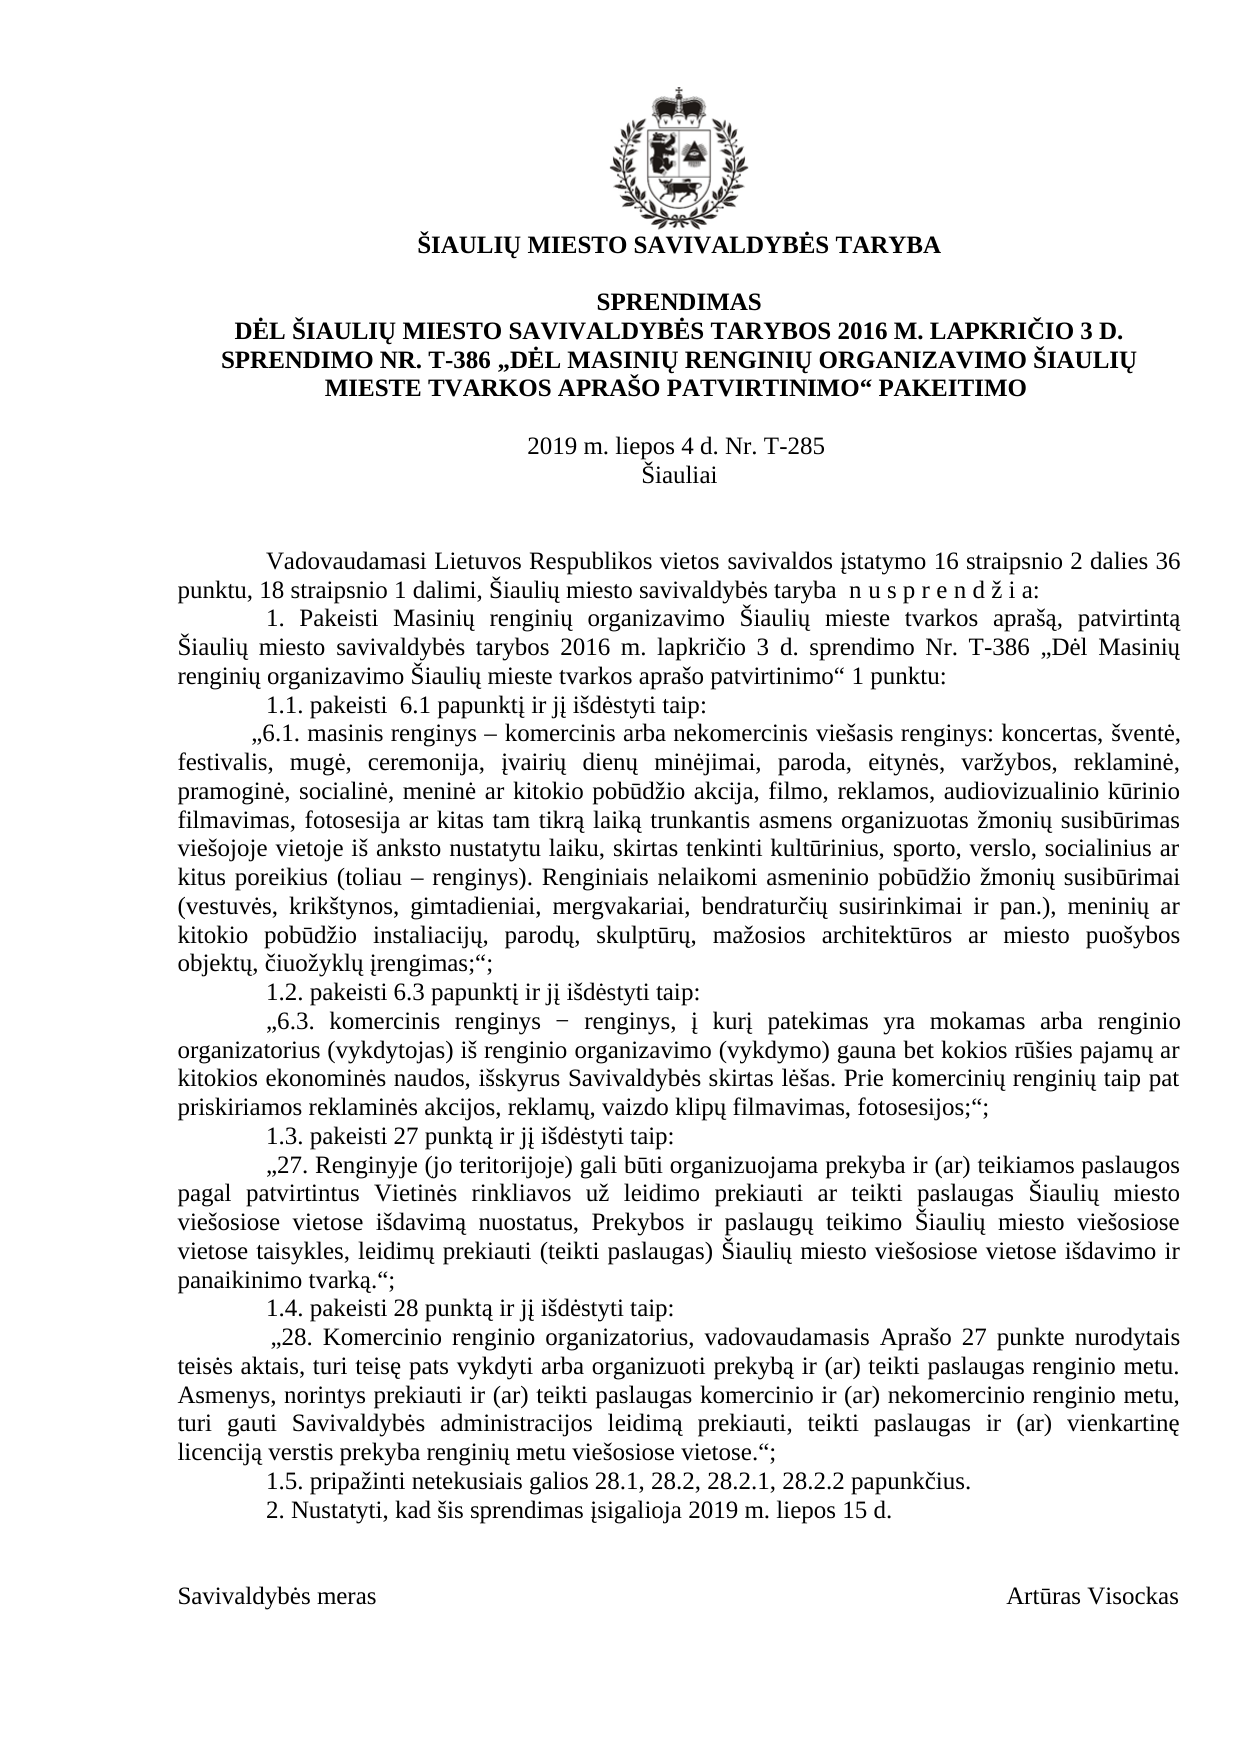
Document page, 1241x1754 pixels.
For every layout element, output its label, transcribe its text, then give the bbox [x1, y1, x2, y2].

text Šiauliai [177, 460, 1181, 488]
text ŠIAULIŲ MIESTO SAVIVALDYBĖS TARYBA [177, 230, 1181, 258]
text DĖL ŠIAULIŲ MIESTO SAVIVALDYBĖS TARYBOS 2016 M. LAPKRIČIO 3 D. SPRENDIMO NR. T-386 „DĖL MASINIŲ RENGINIŲ ORGANIZAVIMO ŠIAULIŲ MIESTE TVARKOS APRAŠO PATVIRTINIMO“ PAKEITIMO [177, 316, 1181, 402]
text Vadovaudamasi Lietuvos Respublikos vietos savivaldos įstatymo 16 straipsnio 2 dalies 36 punktu, 18 straipsnio 1 dalimi, Šiaulių miesto savivaldybės taryba n u s p r e n d ž i a: [177, 546, 1181, 603]
text 2. Nustatyti, kad šis sprendimas įsigalioja 2019 m. liepos 15 d. [177, 1495, 1181, 1523]
text 2019 m. liepos 4 d. Nr. T-285 [177, 431, 1181, 460]
text „28. Komercinio renginio organizatorius, vadovaudamasis Aprašo 27 punkte nurodytais teisės aktais, turi teisę pats vykdyti arba organizuoti prekybą ir (ar) teikti paslaugas renginio metu. Asmenys, norintys prekiauti ir (ar) teikti paslaugas komercinio ir (ar) nekomercinio renginio metu, turi gauti Savivaldybės administracijos leidimą prekiauti, teikti paslaugas ir (ar) vienkartinę licenciją verstis prekyba renginių metu viešosiose vietose.“; [177, 1322, 1181, 1466]
text 1.3. pakeisti 27 punktą ir jį išdėstyti taip: [177, 1121, 1181, 1150]
text „6.3. komercinis renginys − renginys, į kurį patekimas yra mokamas arba renginio organizatorius (vykdytojas) iš renginio organizavimo (vykdymo) gauna bet kokios rūšies pajamų ar kitokios ekonominės naudos, išskyrus Savivaldybės skirtas lėšas. Prie komercinių renginių taip pat priskiriamos reklaminės akcijos, reklamų, vaizdo klipų filmavimas, fotosesijos;“; [177, 1006, 1181, 1121]
text SPRENDIMAS [177, 287, 1181, 316]
text 1. Pakeisti Masinių renginių organizavimo Šiaulių mieste tvarkos aprašą, patvirtintą Šiaulių miesto savivaldybės tarybos 2016 m. lapkričio 3 d. sprendimo Nr. T-386 „Dėl Masinių renginių organizavimo Šiaulių mieste tvarkos aprašo patvirtinimo“ 1 punktu: [177, 603, 1181, 690]
text „27. Renginyje (jo teritorijoje) gali būti organizuojama prekyba ir (ar) teikiamos paslaugos pagal patvirtintus Vietinės rinkliavos už leidimo prekiauti ar teikti paslaugas Šiaulių miesto viešosiose vietose išdavimą nuostatus, Prekybos ir paslaugų teikimo Šiaulių miesto viešosiose vietose taisykles, leidimų prekiauti (teikti paslaugas) Šiaulių miesto viešosiose vietose išdavimo ir panaikinimo tvarką.“; [177, 1150, 1181, 1293]
text Savivaldybės meras Artūras Visockas [177, 1581, 1181, 1610]
text 1.2. pakeisti 6.3 papunktį ir jį išdėstyti taip: [177, 977, 1181, 1006]
text 1.5. pripažinti netekusiais galios 28.1, 28.2, 28.2.1, 28.2.2 papunkčius. [177, 1466, 1181, 1495]
text 1.4. pakeisti 28 punktą ir jį išdėstyti taip: [177, 1293, 1181, 1322]
text 1.1. pakeisti 6.1 papunktį ir jį išdėstyti taip: [177, 690, 1181, 718]
text „6.1. masinis renginys – komercinis arba nekomercinis viešasis renginys: koncertas, šventė, festivalis, mugė, ceremonija, įvairių dienų minėjimai, paroda, eitynės, varžybos, reklaminė, pramoginė, socialinė, meninė ar kitokio pobūdžio akcija, filmo, reklamos, audiovizualinio kūrinio filmavimas, fotosesija ar kitas tam tikrą laiką trunkantis asmens organizuotas žmonių susibūrimas viešojoje vietoje iš anksto nustatytu laiku, skirtas tenkinti kultūrinius, sporto, verslo, socialinius ar kitus poreikius (toliau – renginys). Renginiais nelaikomi asmeninio pobūdžio žmonių susibūrimai (vestuvės, krikštynos, gimtadieniai, mergvakariai, bendraturčių susirinkimai ir pan.), meninių ar kitokio pobūdžio instaliacijų, parodų, skulptūrų, mažosios architektūros ar miesto puošybos objektų, čiuožyklų įrengimas;“; [177, 718, 1181, 977]
